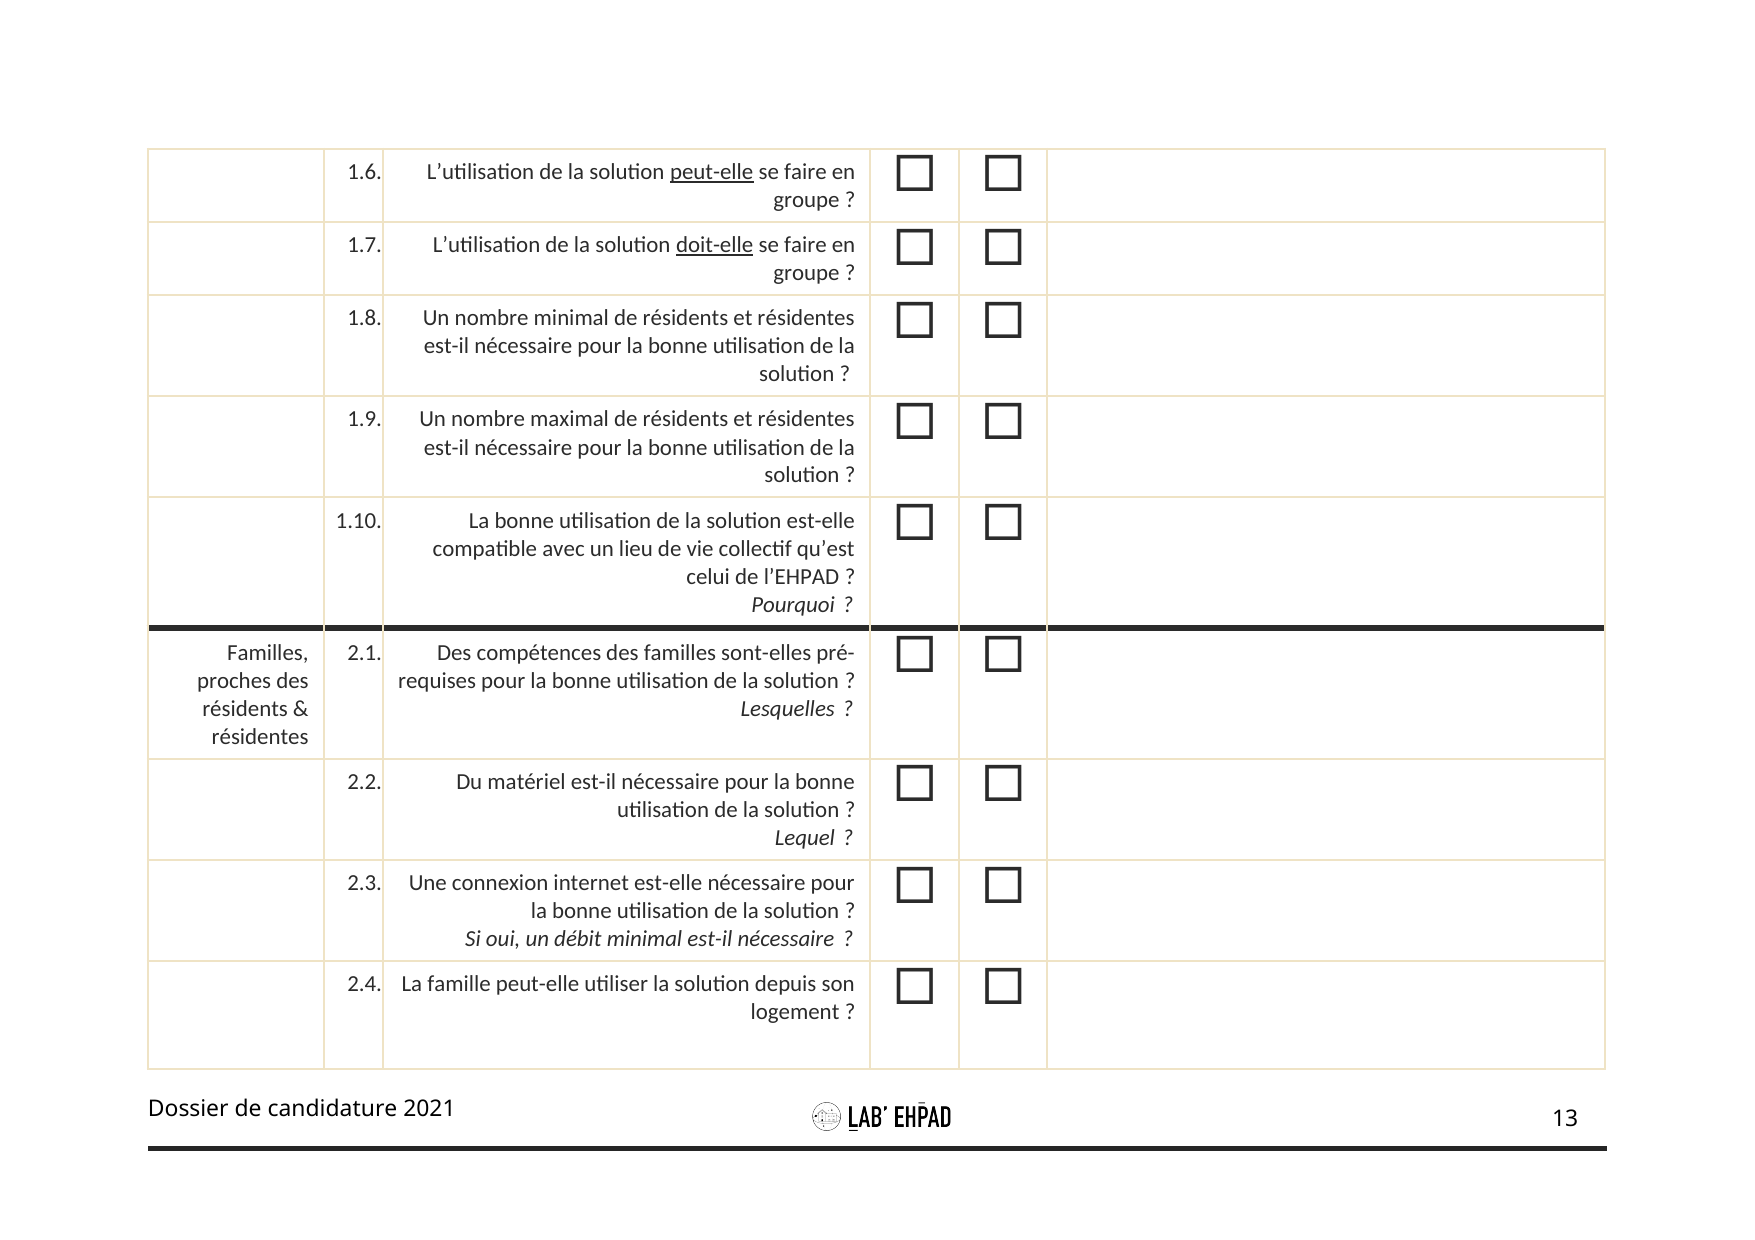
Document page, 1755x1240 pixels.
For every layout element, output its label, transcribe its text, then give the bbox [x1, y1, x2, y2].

table_cell Des compétences des familles sont-elles pré-requises pour la bonne utilisation de la solution ? Lesquelles ? [384, 631, 869, 758]
table_cell  [871, 397, 958, 496]
table_cell [149, 296, 323, 395]
table_cell  [960, 498, 1046, 625]
table_cell La famille peut-elle utiliser la solution depuis son logement ? [384, 962, 869, 1068]
table_cell 2.2. [325, 760, 382, 859]
table_cell 1.8. [325, 296, 382, 395]
table_cell  [960, 760, 1046, 859]
table_cell 1.9. [325, 397, 382, 496]
table_cell [1048, 223, 1604, 294]
table_cell Un nombre minimal de résidents et résidentes est-il nécessaire pour la bonne utilisation de la solution ? [384, 296, 869, 395]
table_cell  [871, 498, 958, 625]
table_cell [149, 223, 323, 294]
table_cell 1.10. [325, 498, 382, 625]
table_cell  [960, 223, 1046, 294]
table_cell [1048, 498, 1604, 625]
table_cell  [960, 631, 1046, 758]
table_cell [1048, 760, 1604, 859]
table_cell [1048, 631, 1604, 758]
picture [802, 1092, 953, 1140]
table_cell  [871, 150, 958, 221]
table_cell 1.7. [325, 223, 382, 294]
table_cell  [871, 223, 958, 294]
table_cell  [871, 631, 958, 758]
table_cell Un nombre maximal de résidents et résidentes est-il nécessaire pour la bonne utilisation de la solution ? [384, 397, 869, 496]
table_cell  [960, 397, 1046, 496]
table_cell Une connexion internet est-elle nécessaire pour la bonne utilisation de la solution ? Si oui, un débit minimal est-il nécessaire ? [384, 861, 869, 960]
table_cell [1048, 962, 1604, 1068]
table_cell Du matériel est-il nécessaire pour la bonne utilisation de la solution ? Lequel ? [384, 760, 869, 859]
table_cell 2.1. [325, 631, 382, 758]
table_cell  [960, 861, 1046, 960]
table_cell 1.6. [325, 150, 382, 221]
table_cell [1048, 296, 1604, 395]
table_cell  [960, 150, 1046, 221]
table_cell  [960, 296, 1046, 395]
table_cell 2.3. [325, 861, 382, 960]
table_cell [149, 498, 323, 625]
table_cell 2.4. [325, 962, 382, 1068]
table_cell Familles, proches des résidents & résidentes [149, 631, 323, 758]
table_cell L’utilisation de la solution peut-elle se faire en groupe ? [384, 150, 869, 221]
table_cell  [960, 962, 1046, 1068]
table_cell [1048, 397, 1604, 496]
table_cell La bonne utilisation de la solution est-elle compatible avec un lieu de vie collectif qu’est celui de l’EHPAD ? Pourquoi ? [384, 498, 869, 625]
table_cell [1048, 150, 1604, 221]
table_cell [149, 150, 323, 221]
table_cell  [871, 962, 958, 1068]
table_cell  [871, 861, 958, 960]
table_cell  [871, 296, 958, 395]
table_cell [149, 962, 323, 1068]
table_cell [149, 861, 323, 960]
table_cell [149, 397, 323, 496]
table_cell L’utilisation de la solution doit-elle se faire en groupe ? [384, 223, 869, 294]
table_cell [149, 760, 323, 859]
table_cell [1048, 861, 1604, 960]
table_cell  [871, 760, 958, 859]
